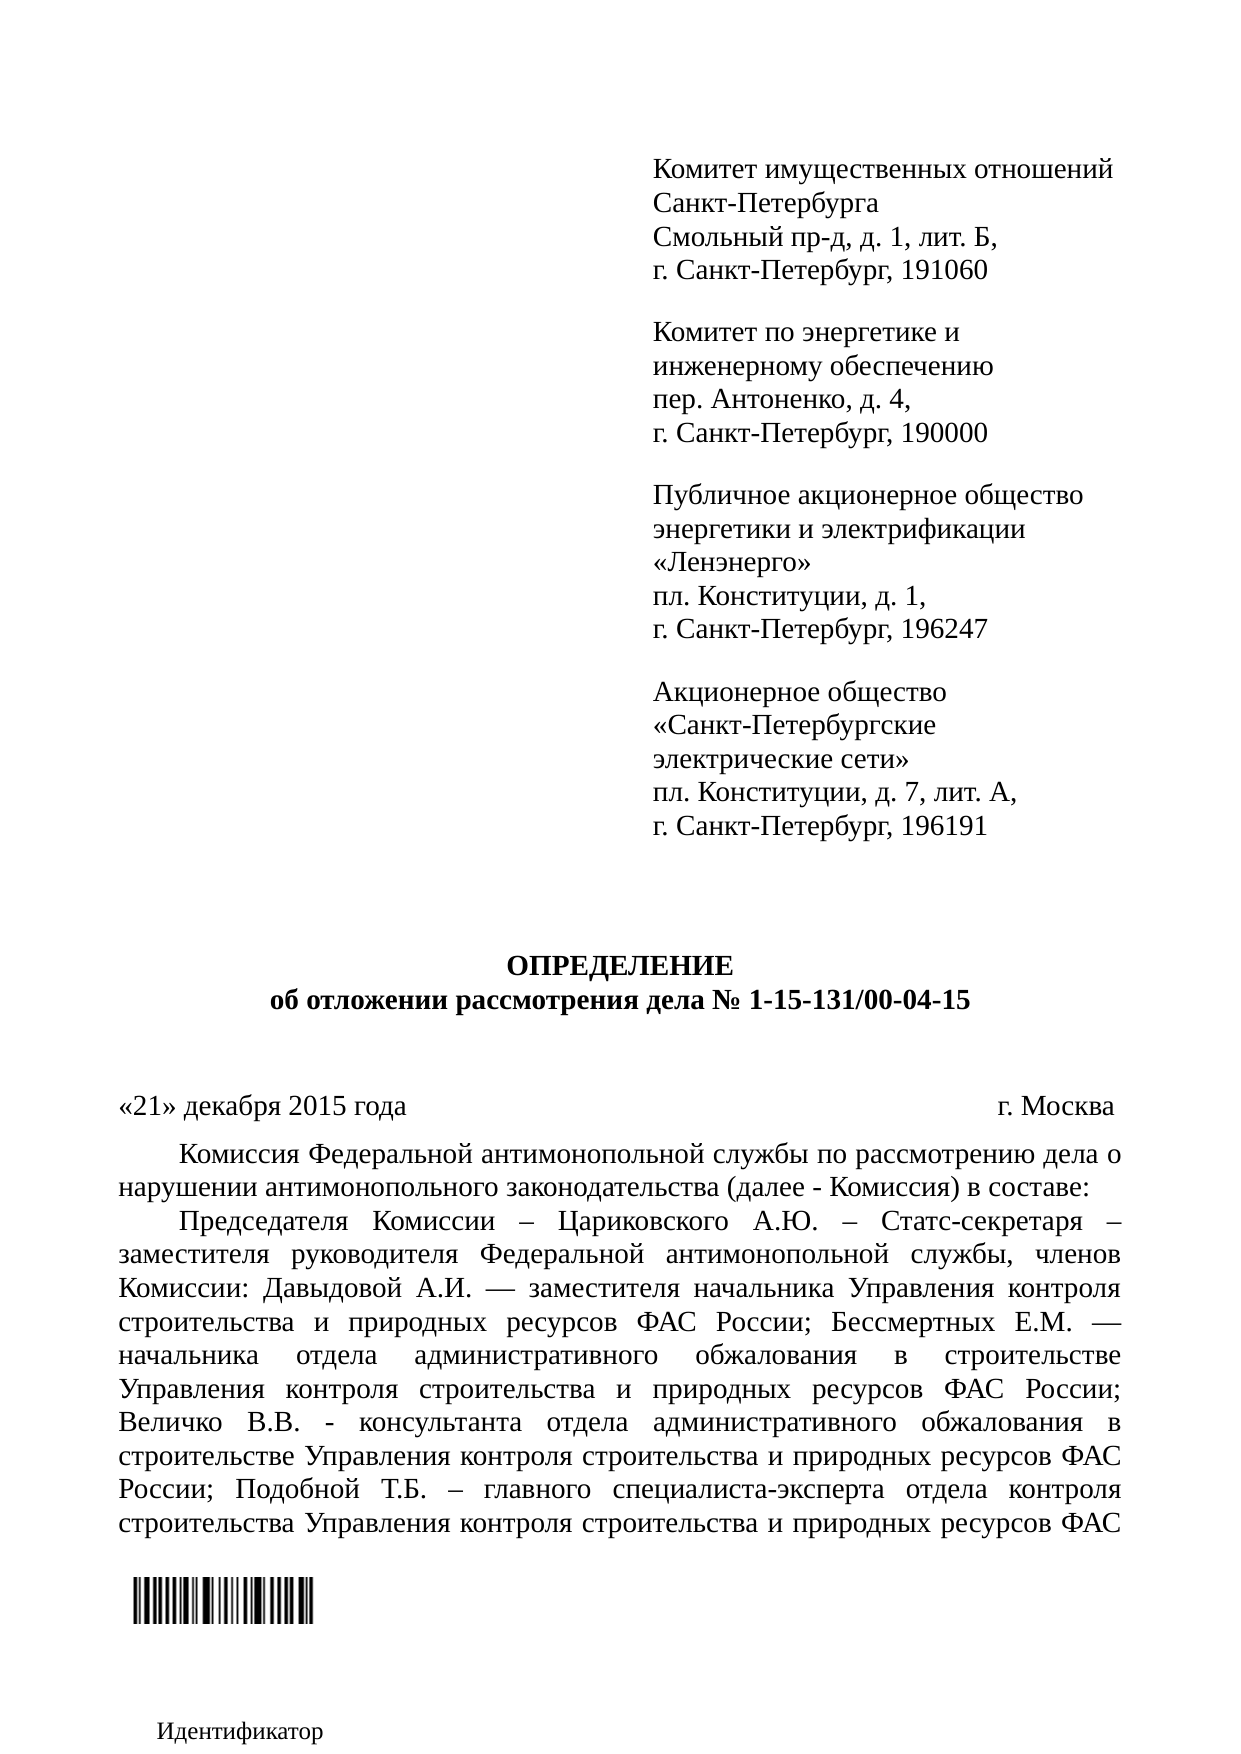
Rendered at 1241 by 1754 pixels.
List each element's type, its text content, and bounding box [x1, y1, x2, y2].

text г. Санкт-Петербург, 190000 [653, 415, 1122, 449]
text «Санкт-Петербургские [653, 707, 1122, 741]
picture [118, 1577, 331, 1624]
text об отложении рассмотрения дела № 1-15-131/00-04-15 [118, 982, 1122, 1016]
text «21» декабря 2015 года г. Москва [118, 1088, 1122, 1121]
text ОПРЕДЕЛЕНИЕ [118, 948, 1122, 982]
text г. Санкт-Петербург, 196191 [653, 808, 1122, 842]
text Комиссия Федеральной антимонопольной службы по рассмотрению дела о нарушении антимонопольного законодательства (далее - Комиссия) в составе: [118, 1136, 1122, 1203]
text Акционерное общество [653, 674, 1122, 707]
text Комитет имущественных отношений [653, 152, 1122, 185]
text г. Санкт-Петербург, 191060 [653, 252, 1122, 286]
text Санкт-Петербурга [653, 185, 1122, 219]
text пл. Конституции, д. 7, лит. А, [653, 774, 1122, 808]
text Смольный пр-д, д. 1, лит. Б, [653, 219, 1122, 252]
text пер. Антоненко, д. 4, [653, 382, 1122, 415]
text Комитет по энергетике и инженерному обеспечению [653, 314, 1122, 382]
text Председателя Комиссии – Цариковского А.Ю. – Статс-секретаря – заместителя руководителя Федеральной антимонопольной службы, членов Комиссии: Давыдовой А.И. — заместителя начальника Управления контроля строительства и природных ресурсов ФАС России; Бессмертных Е.М. — начальника отдела административного обжалования в строительстве Управления контроля строительства и природных ресурсов ФАС России; Величко В.В. - консультанта отдела административного обжалования в строительстве Управления контроля строительства и природных ресурсов ФАС России; Подобной Т.Б. – главного специалиста-эксперта отдела контроля строительства Управления контроля строительства и природных ресурсов ФАС [118, 1203, 1122, 1538]
text пл. Конституции, д. 1, [653, 578, 1122, 612]
text Публичное акционерное общество энергетики и электрификации «Ленэнерго» [653, 477, 1122, 578]
text электрические сети» [653, 741, 1122, 774]
text г. Санкт-Петербург, 196247 [653, 612, 1122, 645]
